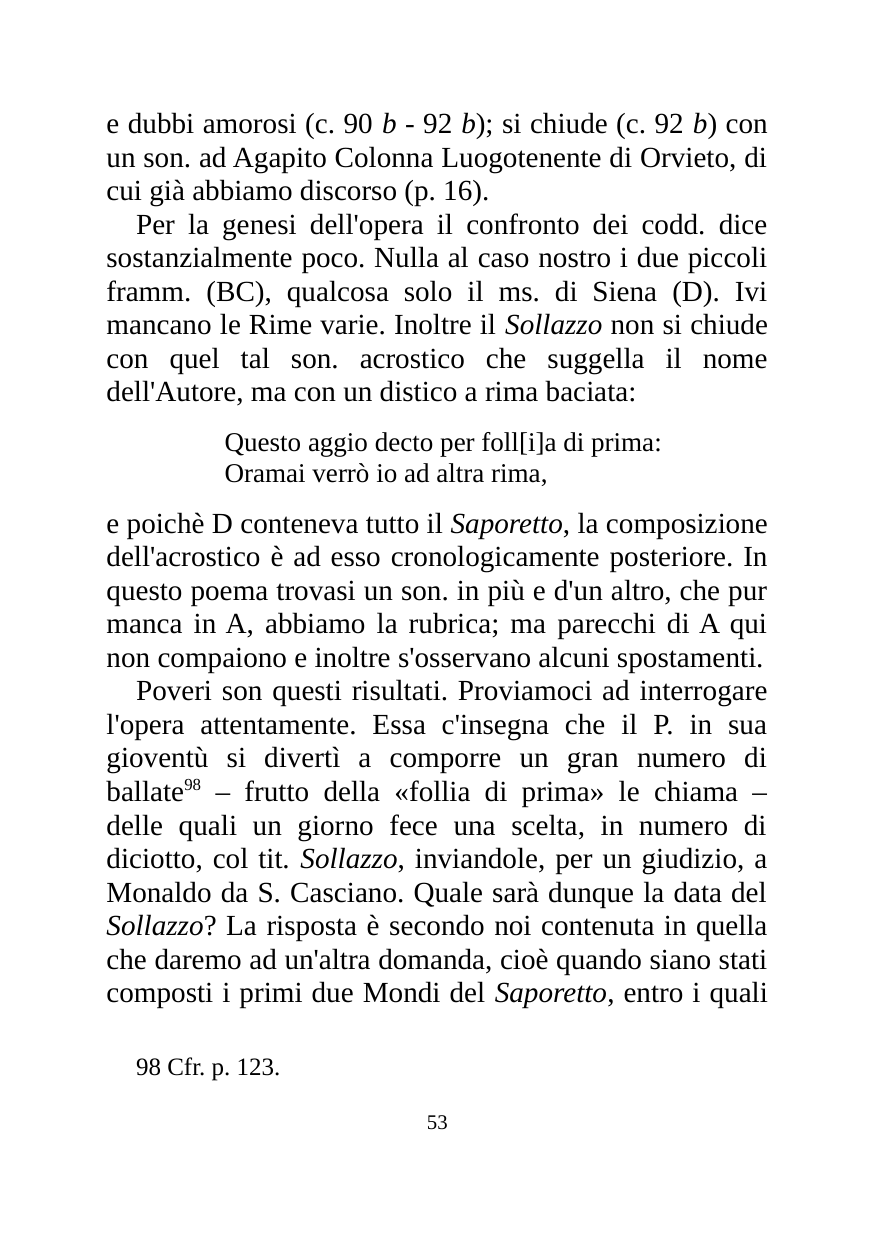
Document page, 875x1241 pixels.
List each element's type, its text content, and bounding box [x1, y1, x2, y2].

text e poichè D conteneva tutto il Saporetto, la composizione dell'acrostico è ad esso cronologicamente posteriore. In questo poema trovasi un son. in più e d'un altro, che pur manca in A, abbiamo la rubrica; ma parecchi di A qui non compaiono e inoltre s'osservano alcuni spostamenti. [106, 506, 768, 673]
text Poveri son questi risultati. Proviamoci ad interrogare l'opera attentamente. Essa c'insegna che il P. in sua gioventù si divertì a comporre un gran numero di ballate – frutto della «follia di prima» le chiama – delle quali un giorno fece una scelta, in numero di diciotto, col tit. Sollazzo, inviandole, per un giudizio, a Monaldo da S. Casciano. Quale sarà dunque la data del Sollazzo? La risposta è secondo noi contenuta in quella che daremo ad un'altra domanda, cioè quando siano stati composti i primi due Mondi del Saporetto, entro i quali [106, 673, 768, 1009]
text e dubbi amorosi (c. 90 b - 92 b); si chiude (c. 92 b) con un son. ad Agapito Colonna Luogotenente di Orvieto, di cui già abbiamo discorso (p. 16). [106, 106, 768, 207]
text Per la genesi dell'opera il confronto dei codd. dice sostanzialmente poco. Nulla al caso nostro i due piccoli framm. (BC), qualcosa solo il ms. di Siena (D). Ivi mancano le Rime varie. Inoltre il Sollazzo non si chiude con quel tal son. acrostico che suggella il nome dell'Autore, ma con un distico a rima baciata: [106, 207, 768, 408]
text Cfr. p. 123. [106, 1052, 768, 1080]
text Questo aggio decto per foll[i]a di prima: Oramai verrò io ad altra rima, [224, 426, 768, 488]
